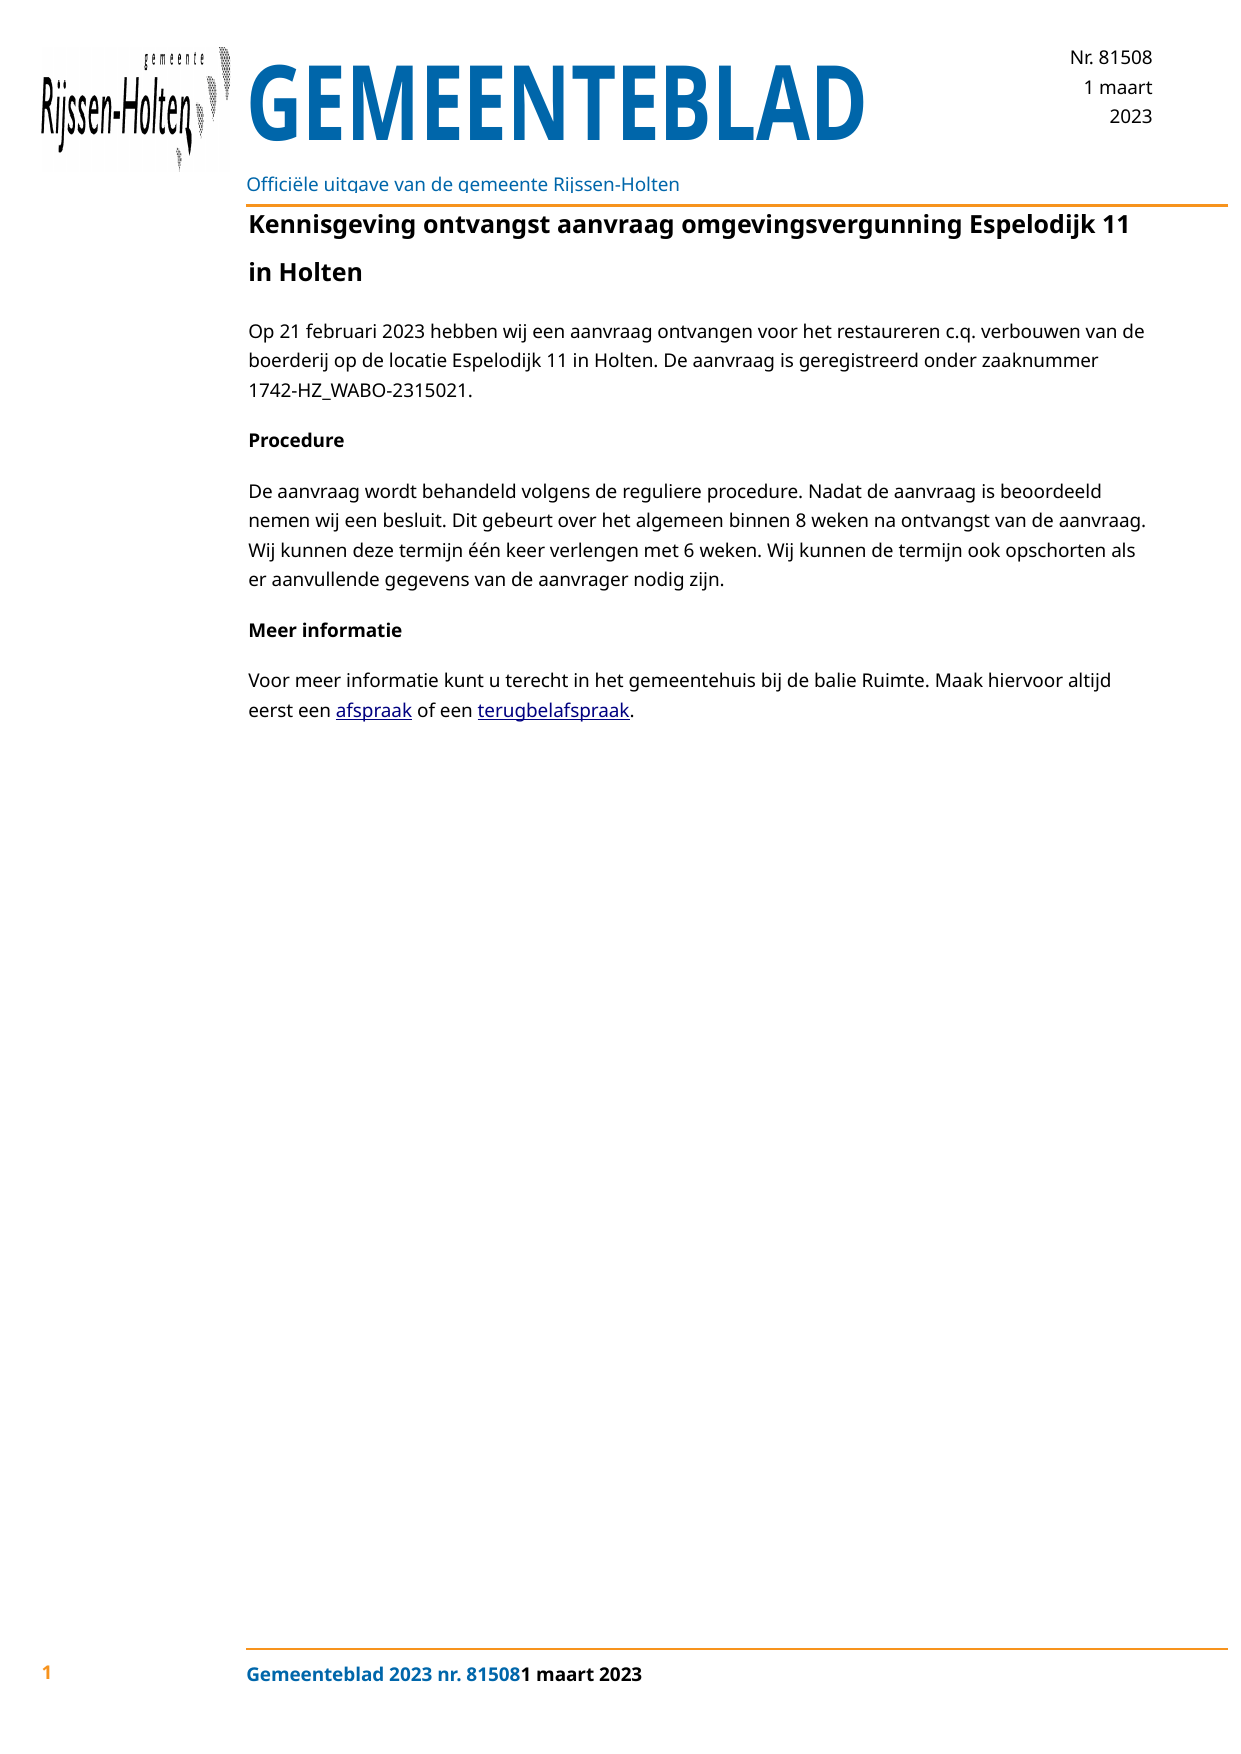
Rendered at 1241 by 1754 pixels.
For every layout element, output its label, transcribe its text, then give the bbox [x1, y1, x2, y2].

picture [41, 47, 231, 172]
text Procedure [248, 427, 1152, 453]
text Op 21 februari 2023 hebben wij een aanvraag ontvangen voor het restaureren c.q. verbouwen van de boerderij op de locatie Espelodijk 11 in Holten. De aanvraag is geregistreerd onder zaaknummer 1742-HZ_WABO-2315021. [248, 318, 1152, 403]
text Voor meer informatie kunt u terecht in het gemeentehuis bij de balie Ruimte. Maak hiervoor altijd eerst een afspraak of een terugbelafspraak. [248, 667, 1152, 723]
text De aanvraag wordt behandeld volgens de reguliere procedure. Nadat de aanvraag is beoordeeld nemen wij een besluit. Dit gebeurt over het algemeen binnen 8 weken na ontvangst van de aanvraag. Wij kunnen deze termijn één keer verlengen met 6 weken. Wij kunnen de termijn ook opschorten als er aanvullende gegevens van de aanvrager nodig zijn. [248, 478, 1152, 592]
text Meer informatie [248, 617, 1152, 643]
text Kennisgeving ontvangst aanvraag omgevingsvergunning Espelodijk 11 in Holten [248, 207, 1152, 288]
